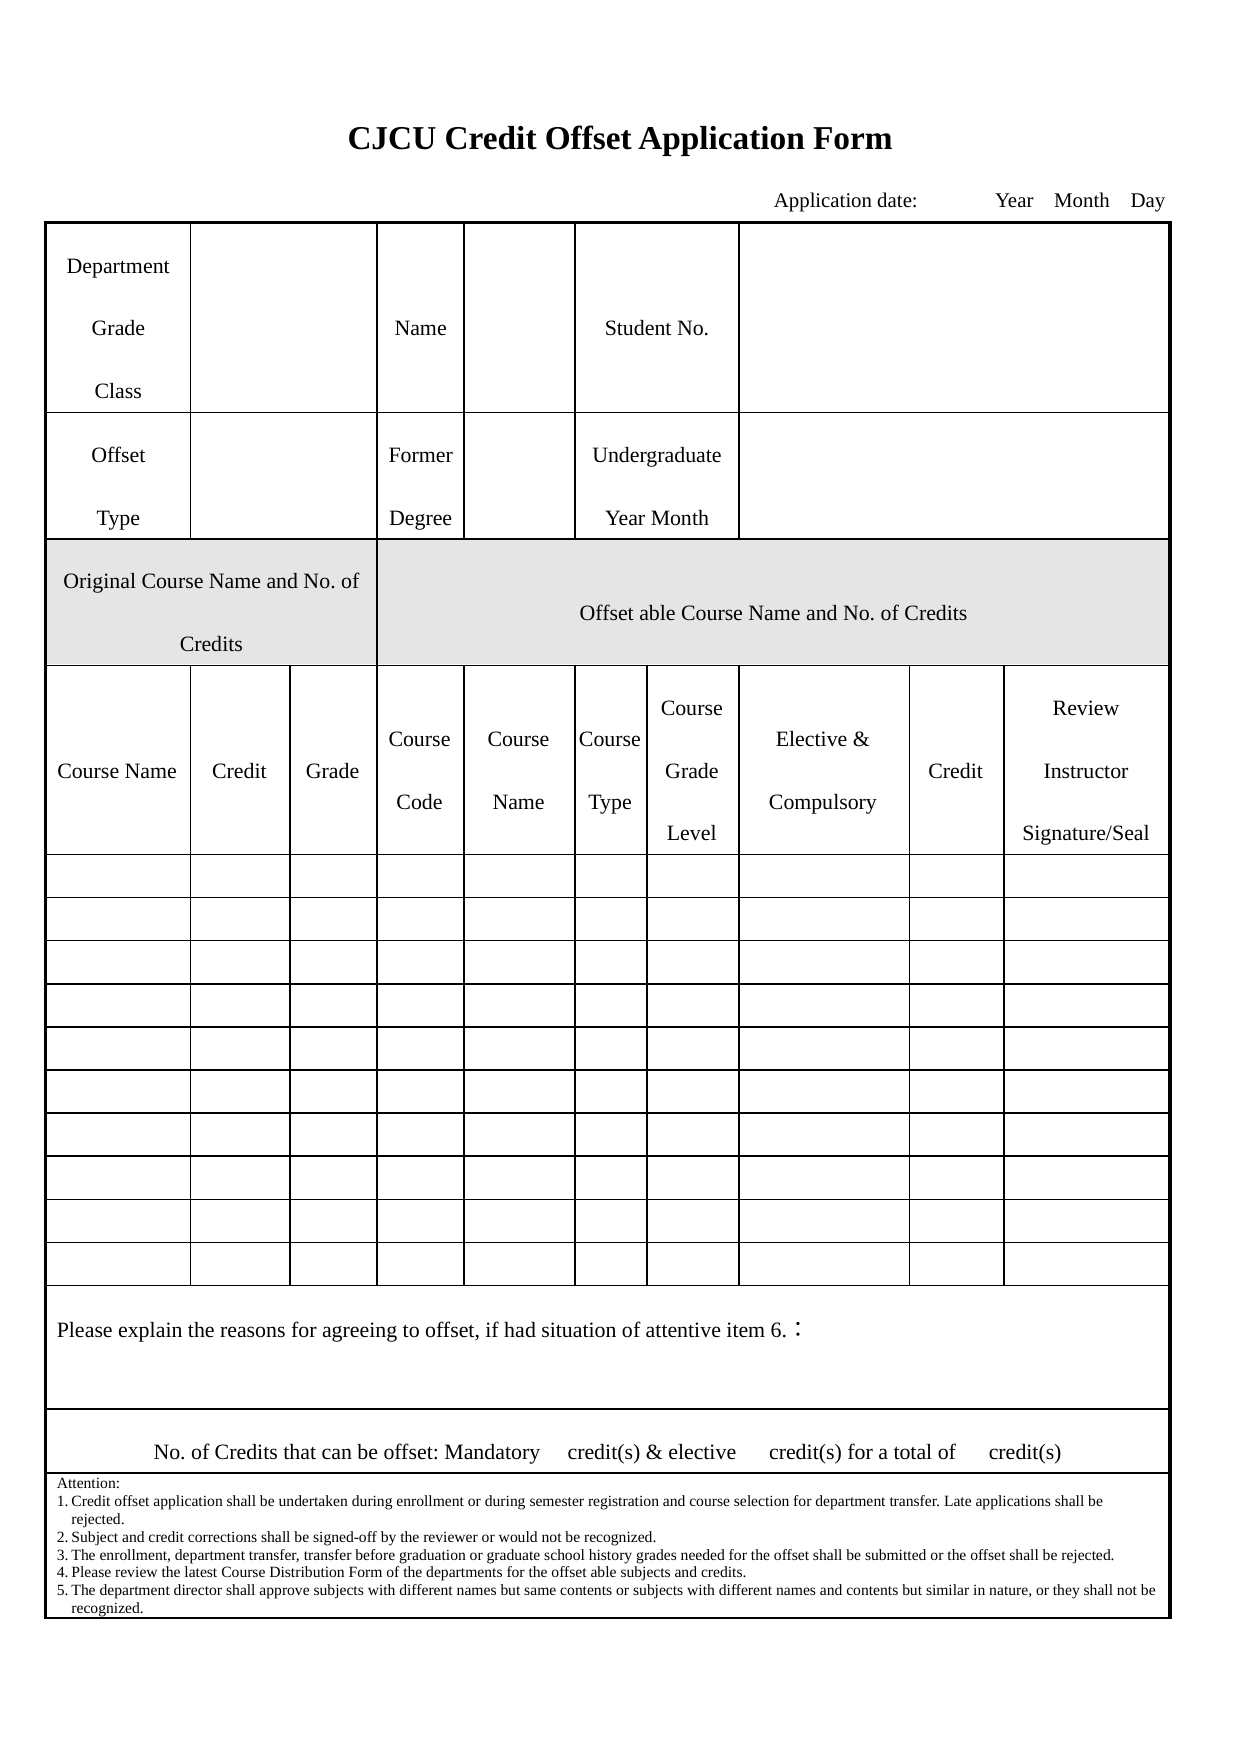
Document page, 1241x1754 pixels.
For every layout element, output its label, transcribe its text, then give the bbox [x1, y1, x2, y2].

table_header [191, 224, 376, 411]
table_cell Former Degree [378, 413, 463, 538]
table_cell [910, 941, 1003, 983]
table_cell [576, 855, 646, 897]
table_cell [47, 855, 190, 897]
table_cell Credit [910, 666, 1003, 853]
table_cell [910, 855, 1003, 897]
table_cell [576, 941, 646, 983]
table_header [465, 224, 574, 411]
table_cell [648, 1200, 738, 1242]
table_cell [378, 898, 463, 940]
table_cell [740, 941, 909, 983]
table_cell [648, 1157, 738, 1198]
table_cell Please explain the reasons for agreeing to offset, if had situation of attentive item 6.： [47, 1286, 1168, 1408]
table_header [740, 224, 1168, 411]
table_cell [47, 1157, 190, 1198]
table_cell [910, 1157, 1003, 1198]
table_cell [648, 898, 738, 940]
table_cell [191, 855, 289, 897]
table_cell [648, 985, 738, 1026]
table_cell [378, 941, 463, 983]
table_cell [576, 1071, 646, 1112]
table_cell [465, 413, 574, 538]
table_cell [291, 1028, 376, 1069]
table_cell [1005, 985, 1168, 1026]
table_cell [910, 898, 1003, 940]
table_cell [740, 855, 909, 897]
table_cell [291, 1114, 376, 1155]
table_cell [740, 1200, 909, 1242]
table_cell [378, 855, 463, 897]
table_cell [465, 1114, 574, 1155]
table_cell [576, 985, 646, 1026]
table_cell [648, 1028, 738, 1069]
table_cell [47, 985, 190, 1026]
table_cell [378, 1157, 463, 1198]
table_cell [465, 898, 574, 940]
table_cell [191, 898, 289, 940]
table_cell [910, 1114, 1003, 1155]
table_cell [191, 1114, 289, 1155]
table_cell [465, 855, 574, 897]
table_cell [910, 1243, 1003, 1285]
table_header Department Grade Class [47, 224, 190, 411]
table_cell [648, 1243, 738, 1285]
table_cell [191, 1243, 289, 1285]
table_cell [191, 1157, 289, 1198]
table_header Student No. [576, 224, 738, 411]
table_cell Offset able Course Name and No. of Credits [378, 540, 1168, 664]
table_header Name [378, 224, 463, 411]
table_cell [191, 413, 376, 538]
table_cell Course Grade Level [648, 666, 738, 853]
table_cell [648, 1114, 738, 1155]
table_cell [47, 1028, 190, 1069]
table_cell [1005, 1200, 1168, 1242]
table_cell [378, 1243, 463, 1285]
text Application date: Year Month Day [75, 158, 1165, 221]
table_cell [291, 898, 376, 940]
table_cell [191, 941, 289, 983]
table_cell Credit [191, 666, 289, 853]
table_cell [291, 1071, 376, 1112]
table_cell [740, 1071, 909, 1112]
table_cell [910, 1071, 1003, 1112]
table_cell [378, 985, 463, 1026]
table_cell Course Code [378, 666, 463, 853]
table_cell [740, 898, 909, 940]
table_cell [576, 1028, 646, 1069]
table_cell [1005, 1028, 1168, 1069]
table_cell [378, 1114, 463, 1155]
table_cell [47, 1243, 190, 1285]
table_cell [648, 855, 738, 897]
table_cell [291, 985, 376, 1026]
table_cell [191, 1200, 289, 1242]
table_cell [291, 1243, 376, 1285]
table_cell [576, 1200, 646, 1242]
table_cell Grade [291, 666, 376, 853]
table_cell No. of Credits that can be offset: Mandatory credit(s) & elective credit(s) for a total of credit(s) [47, 1410, 1168, 1472]
table_cell [47, 1200, 190, 1242]
table_cell [910, 1028, 1003, 1069]
table_cell [740, 413, 1168, 538]
table_cell [1005, 1157, 1168, 1198]
table_cell [648, 941, 738, 983]
table_cell [910, 1200, 1003, 1242]
table_cell Attention: 1. Credit offset application shall be undertaken during enrollment or during semester registration and course selection for department transfer. Late applications shall be rejected. 2. Subject and credit corrections shall be signed-off by the reviewer or would not be recognized. 3. The enrollment, department transfer, transfer before graduation or graduate school history grades needed for the offset shall be submitted or the offset shall be rejected. 4. Please review the latest Course Distribution Form of the departments for the offset able subjects and credits. 5. The department director shall approve subjects with different names but same contents or subjects with different names and contents but similar in nature, or they shall not be recognized. [47, 1474, 1168, 1617]
table_cell Undergraduate Year Month [576, 413, 738, 538]
table_cell [576, 1114, 646, 1155]
table_cell [465, 985, 574, 1026]
table_cell Course Name [47, 666, 190, 853]
table_cell Offset Type [47, 413, 190, 538]
table_cell [1005, 855, 1168, 897]
table_cell [740, 1028, 909, 1069]
table_cell [1005, 1243, 1168, 1285]
table_cell [191, 1028, 289, 1069]
table_cell [1005, 1071, 1168, 1112]
table_cell [291, 855, 376, 897]
table_cell [740, 1114, 909, 1155]
table_cell [378, 1028, 463, 1069]
table_cell [378, 1071, 463, 1112]
table_cell [291, 1157, 376, 1198]
table_cell [291, 1200, 376, 1242]
table_cell [465, 1071, 574, 1112]
table_cell [576, 898, 646, 940]
table_cell [47, 1071, 190, 1112]
table_cell [191, 1071, 289, 1112]
table_cell Original Course Name and No. of Credits [47, 540, 376, 664]
table_cell [740, 1157, 909, 1198]
table_cell [740, 1243, 909, 1285]
table_cell [1005, 941, 1168, 983]
table_cell [465, 1157, 574, 1198]
table_cell [740, 985, 909, 1026]
table_cell Course Type [576, 666, 646, 853]
table_cell [465, 1028, 574, 1069]
table_cell [47, 1114, 190, 1155]
table_cell [648, 1071, 738, 1112]
table_cell [378, 1200, 463, 1242]
table_cell [465, 1200, 574, 1242]
table_cell [1005, 898, 1168, 940]
table_cell Review Instructor Signature/Seal [1005, 666, 1168, 853]
table_cell [576, 1157, 646, 1198]
table_cell [576, 1243, 646, 1285]
table_cell [465, 941, 574, 983]
table_cell [47, 898, 190, 940]
table_cell [47, 941, 190, 983]
table_cell [191, 985, 289, 1026]
table_cell [465, 1243, 574, 1285]
table_cell Elective & Compulsory [740, 666, 909, 853]
table_cell Course Name [465, 666, 574, 853]
table_cell [910, 985, 1003, 1026]
table_cell [1005, 1114, 1168, 1155]
text CJCU Credit Offset Application Form [75, 96, 1165, 158]
table_cell [291, 941, 376, 983]
